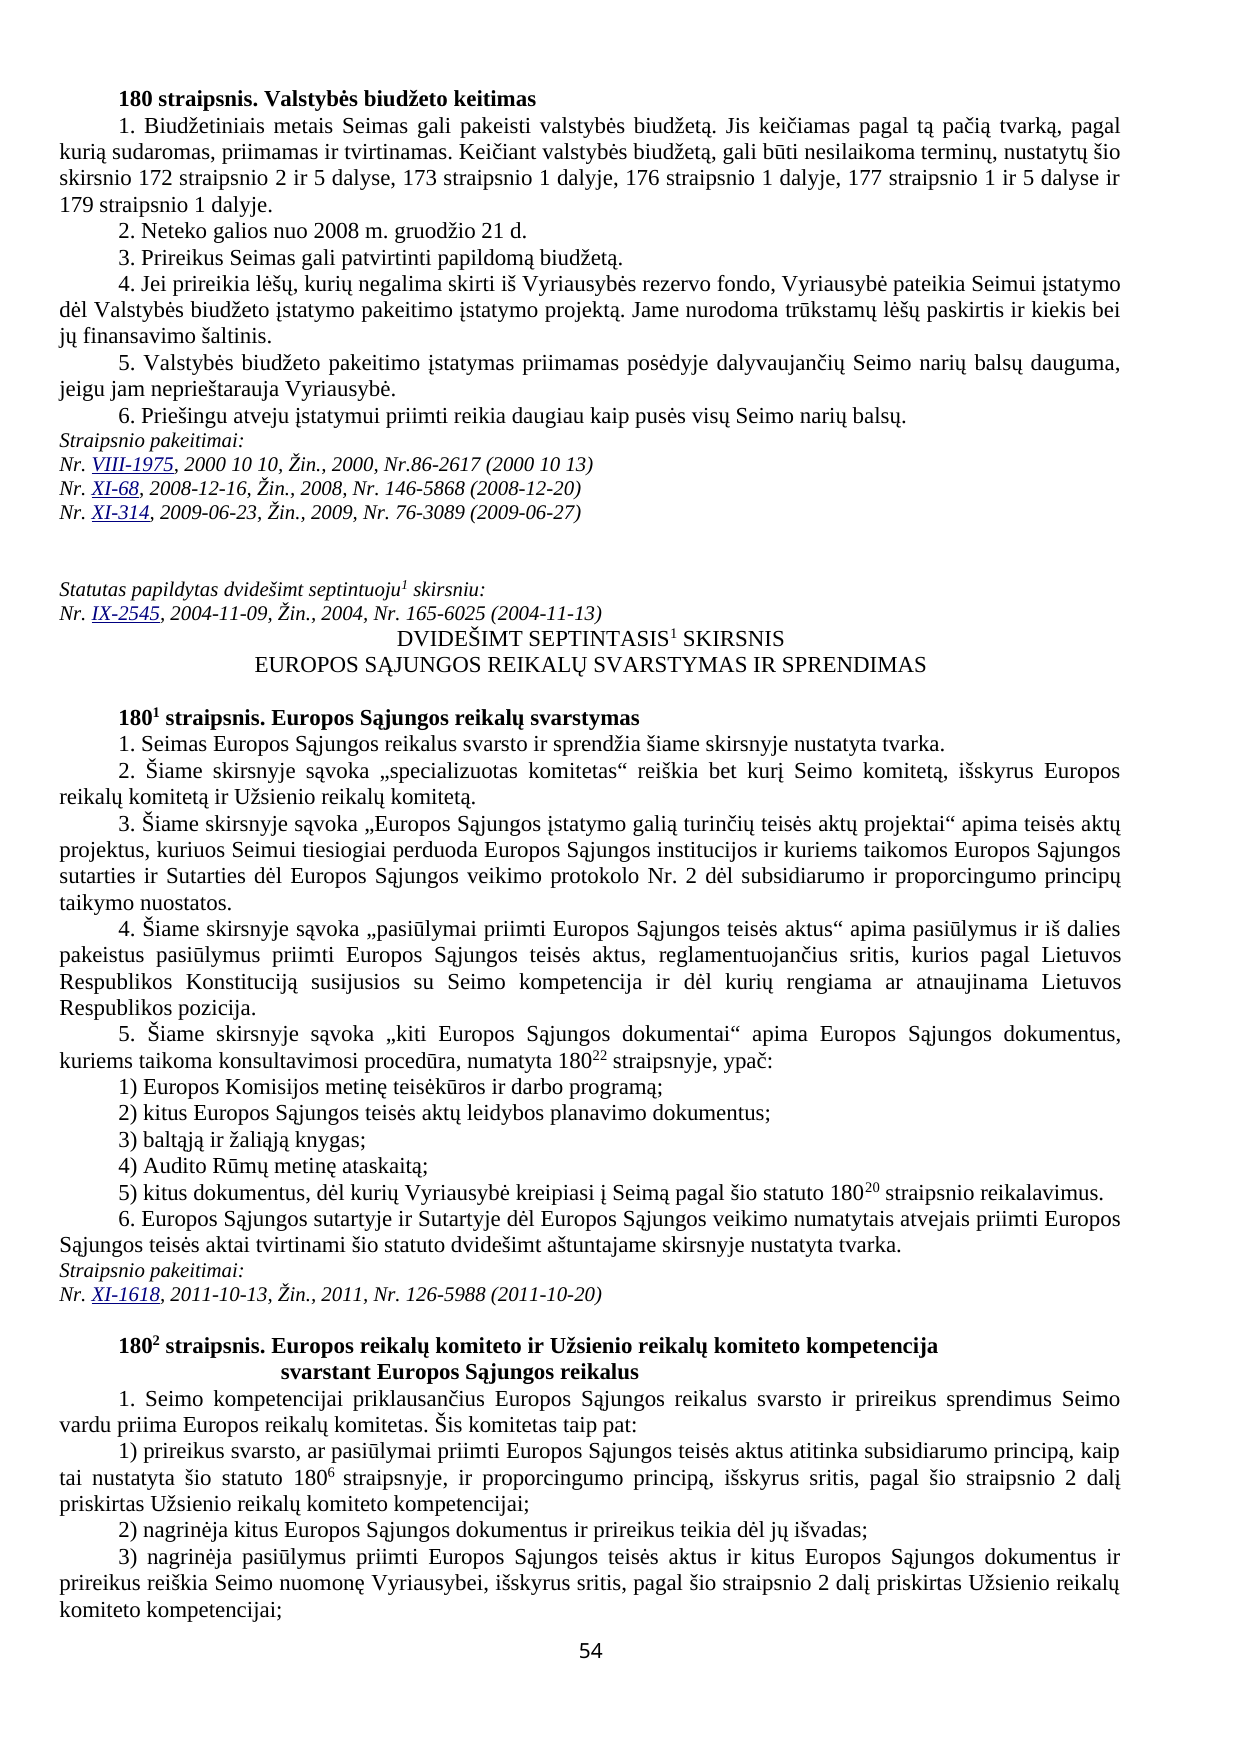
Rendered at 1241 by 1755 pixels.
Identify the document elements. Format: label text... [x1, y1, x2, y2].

text 1802 straipsnis. Europos reikalų komiteto ir Užsienio reikalų komiteto kompetencija [59, 1332, 1122, 1358]
text EUROPOS SĄJUNGOS REIKALŲ SVARSTYMAS IR SPRENDIMAS [59, 651, 1122, 678]
text 6. Priešingu atveju įstatymui priimti reikia daugiau kaip pusės visų Seimo narių balsų. [59, 402, 1122, 428]
text Nr. XI-1618, 2011-10-13, Žin., 2011, Nr. 126-5988 (2011-10-20) [59, 1282, 1122, 1306]
text 6. Europos Sąjungos sutartyje ir Sutartyje dėl Europos Sąjungos veikimo numatytais atvejais priimti Europos Sąjungos teisės aktai tvirtinami šio statuto dvidešimt aštuntajame skirsnyje nustatyta tvarka. [59, 1205, 1122, 1258]
text 3. Šiame skirsnyje sąvoka „Europos Sąjungos įstatymo galią turinčių teisės aktų projektai“ apima teisės aktų projektus, kuriuos Seimui tiesiogiai perduoda Europos Sąjungos institucijos ir kuriems taikomos Europos Sąjungos sutarties ir Sutarties dėl Europos Sąjungos veikimo protokolo Nr. 2 dėl subsidiarumo ir proporcingumo principų taikymo nuostatos. [59, 809, 1122, 915]
text 180 straipsnis. Valstybės biudžeto keitimas [59, 85, 1122, 112]
text 5) kitus dokumentus, dėl kurių Vyriausybė kreipiasi į Seimą pagal šio statuto 18020 straipsnio reikalavimus. [59, 1178, 1122, 1205]
text DVIDEŠIMT SEPTINTASIS1 SKIRSNIS [59, 625, 1122, 651]
text Nr. IX-2545, 2004-11-09, Žin., 2004, Nr. 165-6025 (2004-11-13) [59, 601, 1122, 625]
text 3. Prireikus Seimas gali patvirtinti papildomą biudžetą. [59, 243, 1122, 270]
text 2. Neteko galios nuo 2008 m. gruodžio 21 d. [59, 217, 1122, 243]
text 1. Biudžetiniais metais Seimas gali pakeisti valstybės biudžetą. Jis keičiamas pagal tą pačią tvarką, pagal kurią sudaromas, priimamas ir tvirtinamas. Keičiant valstybės biudžetą, gali būti nesilaikoma terminų, nustatytų šio skirsnio 172 straipsnio 2 ir 5 dalyse, 173 straipsnio 1 dalyje, 176 straipsnio 1 dalyje, 177 straipsnio 1 ir 5 dalyse ir 179 straipsnio 1 dalyje. [59, 112, 1122, 217]
text 1) Europos Komisijos metinę teisėkūros ir darbo programą; [59, 1073, 1122, 1099]
text svarstant Europos Sąjungos reikalus [59, 1358, 1122, 1385]
text 1) prireikus svarsto, ar pasiūlymai priimti Europos Sąjungos teisės aktus atitinka subsidiarumo principą, kaip tai nustatyta šio statuto 1806 straipsnyje, ir proporcingumo principą, išskyrus sritis, pagal šio straipsnio 2 dalį priskirtas Užsienio reikalų komiteto kompetencijai; [59, 1437, 1122, 1517]
text 4. Šiame skirsnyje sąvoka „pasiūlymai priimti Europos Sąjungos teisės aktus“ apima pasiūlymus ir iš dalies pakeistus pasiūlymus priimti Europos Sąjungos teisės aktus, reglamentuojančius sritis, kurios pagal Lietuvos Respublikos Konstituciją susijusios su Seimo kompetencija ir dėl kurių rengiama ar atnaujinama Lietuvos Respublikos pozicija. [59, 915, 1122, 1020]
text 5. Valstybės biudžeto pakeitimo įstatymas priimamas posėdyje dalyvaujančių Seimo narių balsų dauguma, jeigu jam neprieštarauja Vyriausybė. [59, 349, 1122, 402]
text 1. Seimo kompetencijai priklausančius Europos Sąjungos reikalus svarsto ir prireikus sprendimus Seimo vardu priima Europos reikalų komitetas. Šis komitetas taip pat: [59, 1385, 1122, 1437]
text 2) kitus Europos Sąjungos teisės aktų leidybos planavimo dokumentus; [59, 1099, 1122, 1126]
text Nr. XI-68, 2008-12-16, Žin., 2008, Nr. 146-5868 (2008-12-20) [59, 476, 1122, 500]
text 1801 straipsnis. Europos Sąjungos reikalų svarstymas [59, 704, 1122, 731]
text 3) nagrinėja pasiūlymus priimti Europos Sąjungos teisės aktus ir kitus Europos Sąjungos dokumentus ir prireikus reiškia Seimo nuomonę Vyriausybei, išskyrus sritis, pagal šio straipsnio 2 dalį priskirtas Užsienio reikalų komiteto kompetencijai; [59, 1543, 1122, 1622]
text 1. Seimas Europos Sąjungos reikalus svarsto ir sprendžia šiame skirsnyje nustatyta tvarka. [59, 731, 1122, 757]
text Straipsnio pakeitimai: [59, 1258, 1122, 1282]
text 2) nagrinėja kitus Europos Sąjungos dokumentus ir prireikus teikia dėl jų išvadas; [59, 1517, 1122, 1543]
text Nr. VIII-1975, 2000 10 10, Žin., 2000, Nr.86-2617 (2000 10 13) [59, 452, 1122, 476]
text 3) baltąją ir žaliąją knygas; [59, 1126, 1122, 1152]
text Nr. XI-314, 2009-06-23, Žin., 2009, Nr. 76-3089 (2009-06-27) [59, 500, 1122, 524]
text 5. Šiame skirsnyje sąvoka „kiti Europos Sąjungos dokumentai“ apima Europos Sąjungos dokumentus, kuriems taikoma konsultavimosi procedūra, numatyta 18022 straipsnyje, ypač: [59, 1020, 1122, 1073]
text Statutas papildytas dvidešimt septintuoju1 skirsniu: [59, 577, 1122, 601]
text Straipsnio pakeitimai: [59, 428, 1122, 452]
text 4. Jei prireikia lėšų, kurių negalima skirti iš Vyriausybės rezervo fondo, Vyriausybė pateikia Seimui įstatymo dėl Valstybės biudžeto įstatymo pakeitimo įstatymo projektą. Jame nurodoma trūkstamų lėšų paskirtis ir kiekis bei jų finansavimo šaltinis. [59, 270, 1122, 349]
text 2. Šiame skirsnyje sąvoka „specializuotas komitetas“ reiškia bet kurį Seimo komitetą, išskyrus Europos reikalų komitetą ir Užsienio reikalų komitetą. [59, 757, 1122, 809]
text 4) Audito Rūmų metinę ataskaitą; [59, 1152, 1122, 1178]
